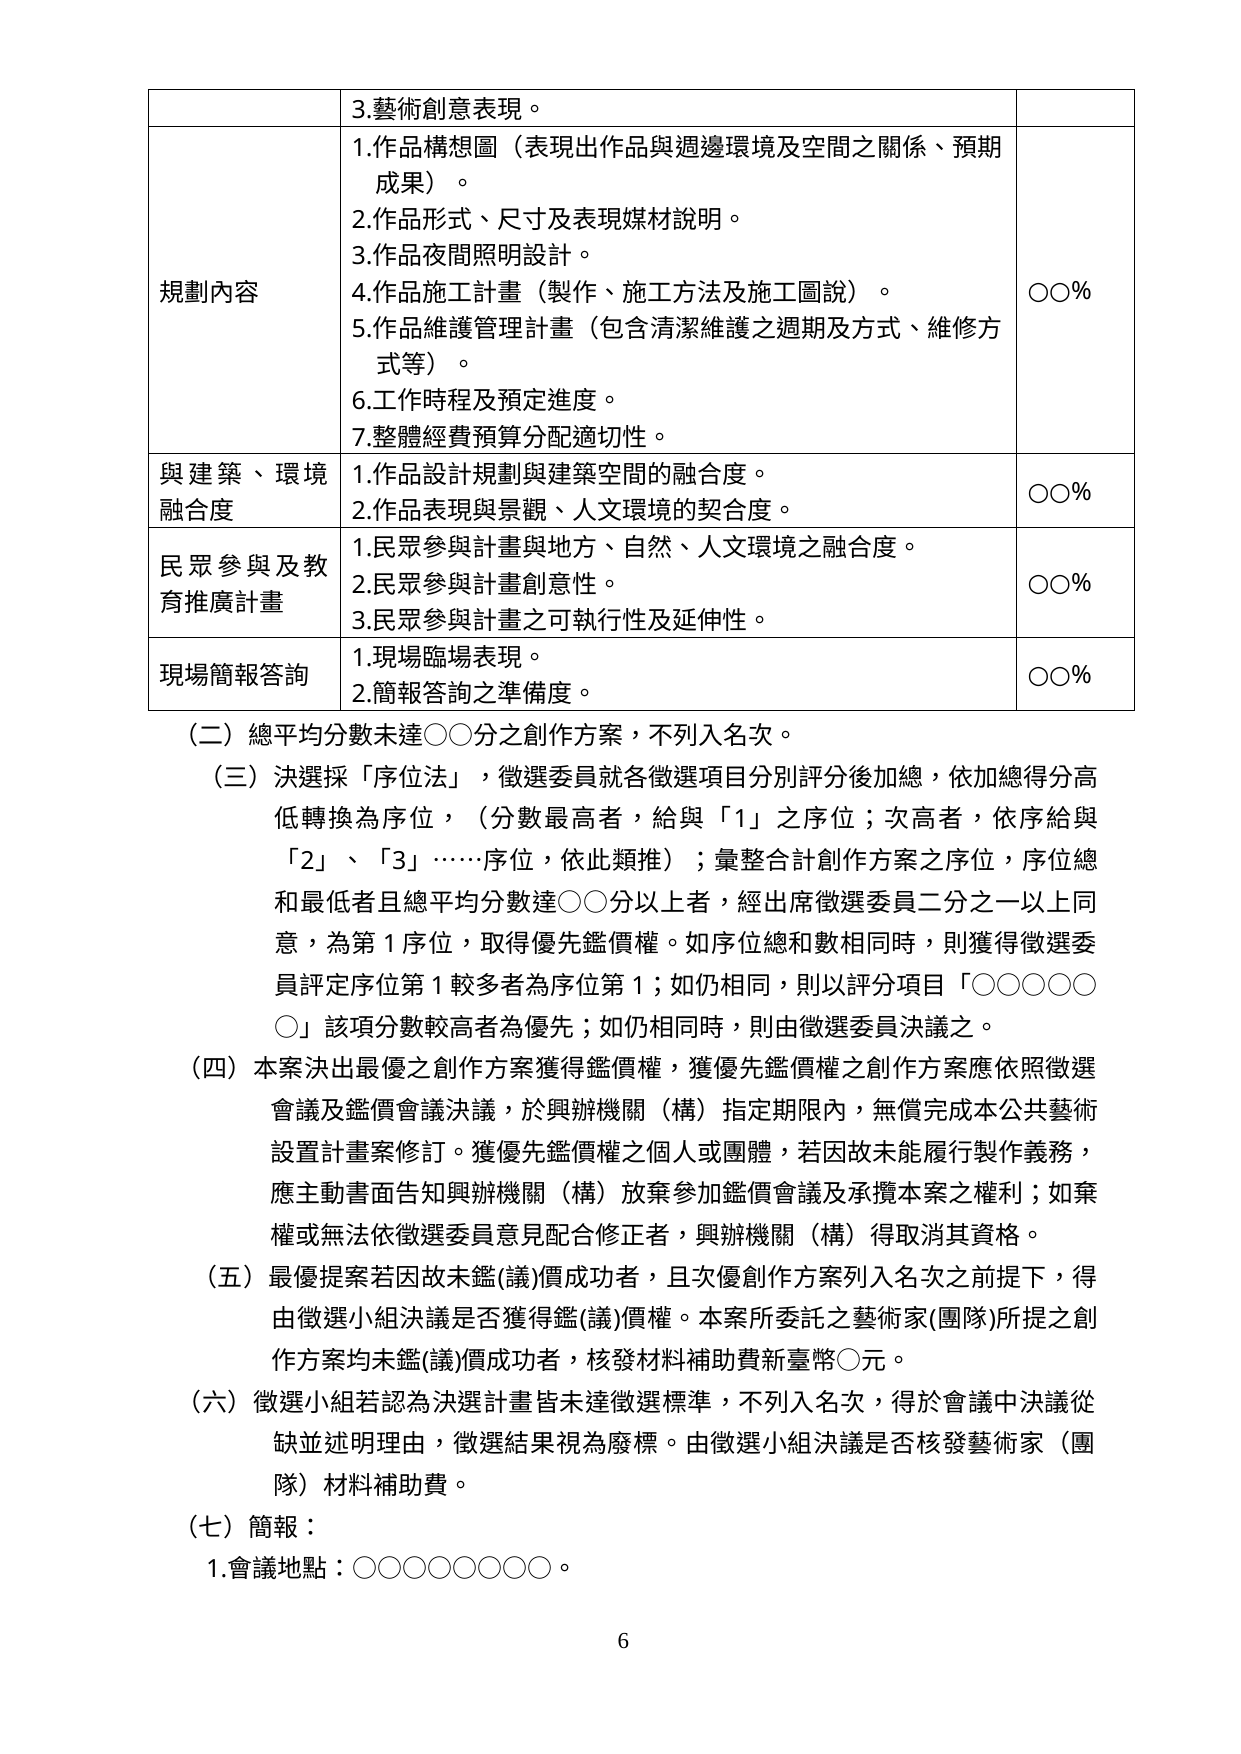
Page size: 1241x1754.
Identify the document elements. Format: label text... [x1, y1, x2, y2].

text （三）決選採「序位法」，徵選委員就各徵選項目分別評分後加總，依加總得分高低轉換為序位，（分數最高者，給與「1」之序位；次高者，依序給與「2」、「3」……序位，依此類推）；彙整合計創作方案之序位，序位總和最低者且總平均分數達○○分以上者，經出席徵選委員二分之一以上同意，為第1序位，取得優先鑑價權。如序位總和數相同時，則獲得徵選委員評定序位第1較多者為序位第1；如仍相同，則以評分項目「○○○○○○」該項分數較高者為優先；如仍相同時，則由徵選委員決議之。 [198, 753, 1098, 1044]
table_cell 1.民眾參與計畫與地方、自然、人文環境之融合度。 2.民眾參與計畫創意性。 3.民眾參與計畫之可執行性及延伸性。 [341, 528, 1016, 637]
table_cell [149, 90, 340, 126]
text （五）最優提案若因故未鑑(議)價成功者，且次優創作方案列入名次之前提下，得由徵選小組決議是否獲得鑑(議)價權。本案所委託之藝術家(團隊)所提之創作方案均未鑑(議)價成功者，核發材料補助費新臺幣○元。 [148, 1253, 1098, 1378]
table_cell [1017, 90, 1134, 126]
table_cell ○○% [1017, 454, 1134, 527]
table_cell 1.作品設計規劃與建築空間的融合度。 2.作品表現與景觀、人文環境的契合度。 [341, 454, 1016, 527]
text （六）徵選小組若認為決選計畫皆未達徵選標準，不列入名次，得於會議中決議從缺並述明理由，徵選結果視為廢標。由徵選小組決議是否核發藝術家（團隊）材料補助費。 [148, 1378, 1098, 1503]
table_cell 規劃內容 [149, 127, 340, 453]
text （二）總平均分數未達○○分之創作方案，不列入名次。 [148, 711, 1098, 753]
table_cell 與建築、環境融合度 [149, 454, 340, 527]
table_cell 民眾參與及教育推廣計畫 [149, 528, 340, 637]
table_cell ○○% [1017, 528, 1134, 637]
text 1.會議地點：○○○○○○○○。 [148, 1544, 1098, 1586]
table_cell ○○% [1017, 638, 1134, 710]
table_cell 3.藝術創意表現。 [341, 90, 1016, 126]
text （四）本案決出最優之創作方案獲得鑑價權，獲優先鑑價權之創作方案應依照徵選會議及鑑價會議決議，於興辦機關（構）指定期限內，無償完成本公共藝術設置計畫案修訂。獲優先鑑價權之個人或團體，若因故未能履行製作義務，應主動書面告知興辦機關（構）放棄參加鑑價會議及承攬本案之權利；如棄權或無法依徵選委員意見配合修正者，興辦機關（構）得取消其資格。 [148, 1044, 1098, 1253]
table_cell 現場簡報答詢 [149, 638, 340, 710]
table_cell ○○% [1017, 127, 1134, 453]
text （七）簡報： [148, 1503, 1098, 1544]
table_cell 1.作品構想圖（表現出作品與週邊環境及空間之關係、預期成果）。 2.作品形式、尺寸及表現媒材說明。 3.作品夜間照明設計。 4.作品施工計畫（製作、施工方法及施工圖說）。 5.作品維護管理計畫（包含清潔維護之週期及方式、維修方式等）。 6.工作時程及預定進度。 7.整體經費預算分配適切性。 [341, 127, 1016, 453]
table_cell 1.現場臨場表現。 2.簡報答詢之準備度。 [341, 638, 1016, 710]
